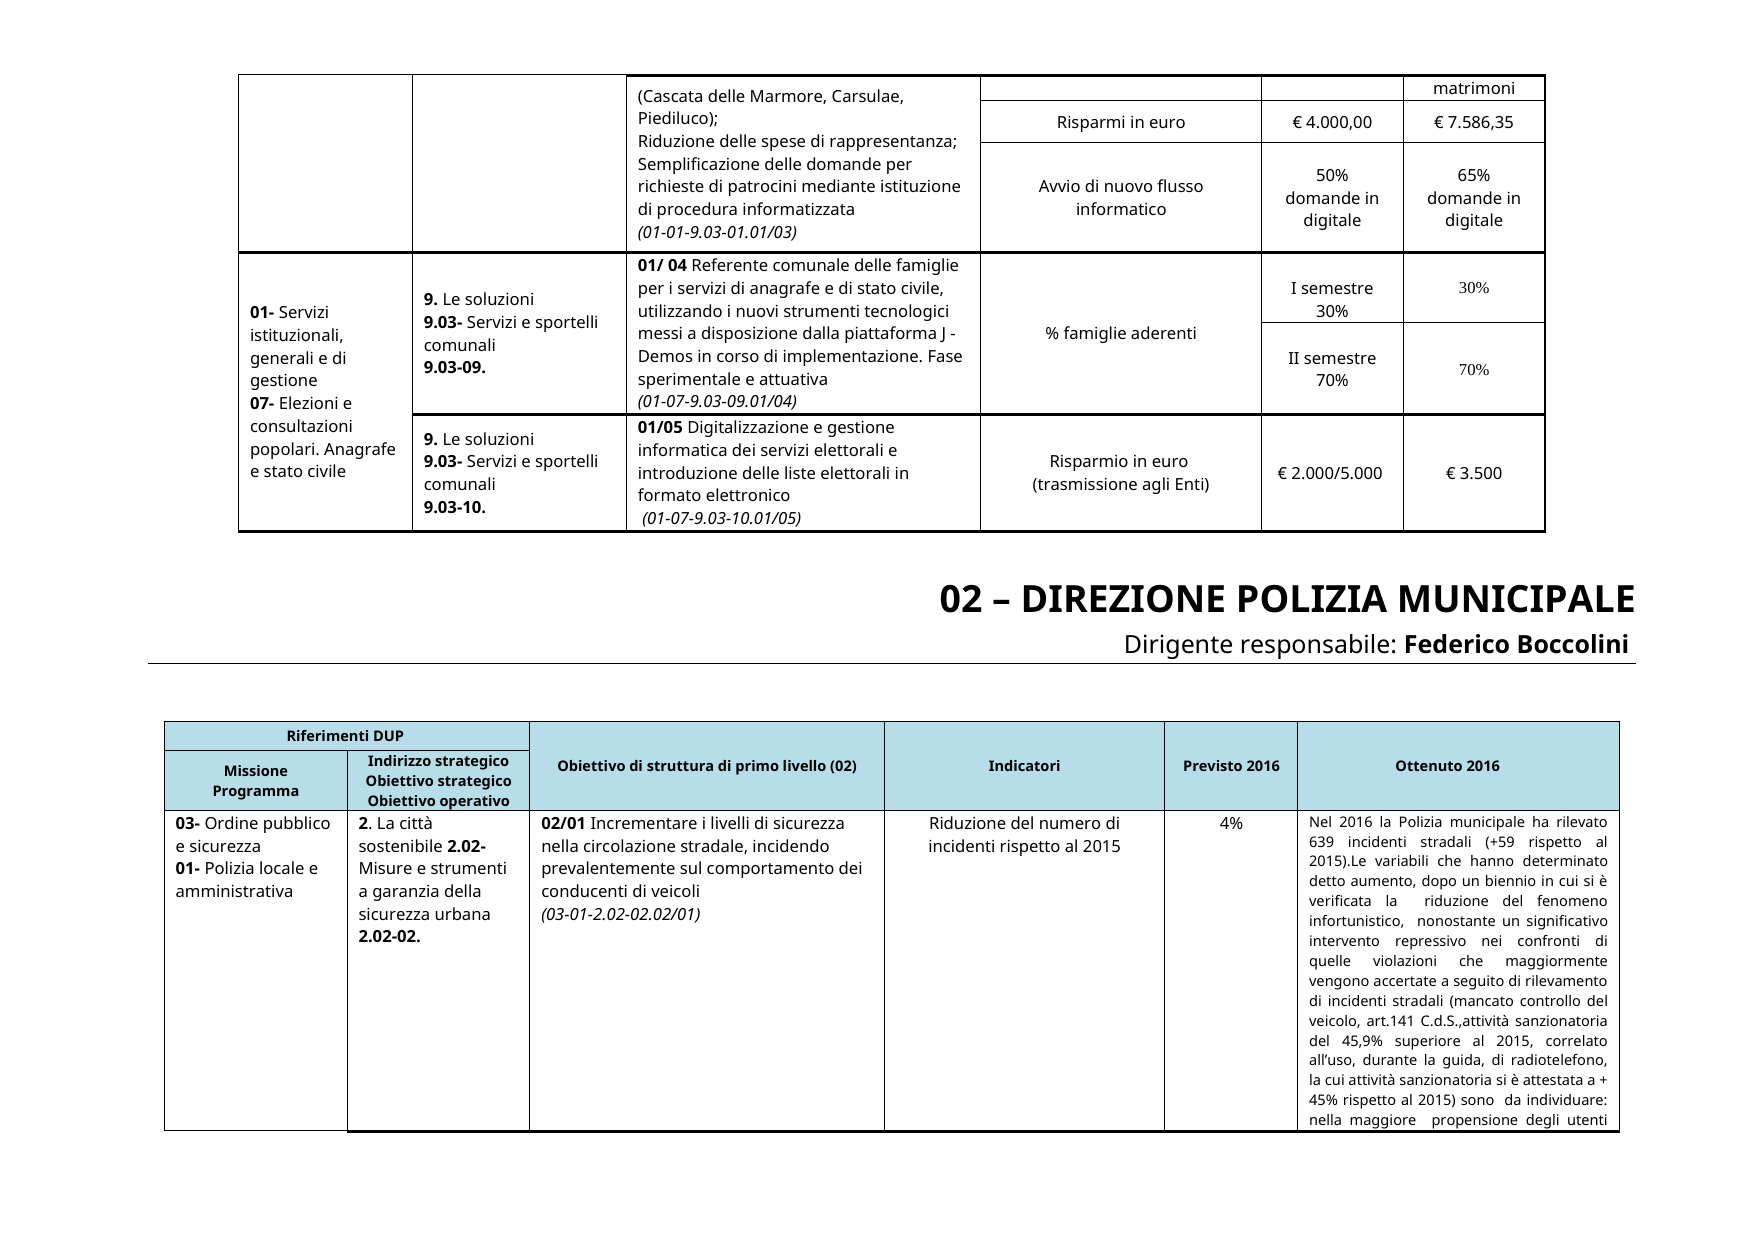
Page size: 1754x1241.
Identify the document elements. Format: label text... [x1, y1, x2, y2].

table_cell [413, 75, 626, 251]
table_cell Riduzione del numero di incidenti rispetto al 2015 [885, 811, 1164, 1130]
table_header Indicatori [885, 722, 1164, 810]
table_header Obiettivo di struttura di primo livello (02) [530, 722, 884, 810]
table_cell 4% [1165, 811, 1297, 1130]
text Dirigente responsabile: Federico Boccolini [148, 627, 1636, 663]
table_cell Indirizzo strategico Obiettivo strategico Obiettivo operativo [348, 751, 529, 810]
table_header Previsto 2016 [1165, 722, 1297, 810]
table_cell 70% [1404, 323, 1544, 413]
table_cell II semestre 70% [1262, 323, 1403, 413]
table_cell % famiglie aderenti [981, 254, 1261, 413]
table_cell 30% [1404, 254, 1544, 322]
table_cell 9. Le soluzioni 9.03- Servizi e sportelli comunali 9.03-09. [413, 254, 626, 413]
table_header Riferimenti DUP [165, 722, 529, 750]
table_cell Missione Programma [165, 751, 347, 810]
table_cell matrimoni [1404, 77, 1544, 99]
table_cell € 3.500 [1404, 416, 1544, 529]
table_cell € 4.000,00 [1262, 101, 1403, 142]
table_cell € 2.000/5.000 [1262, 416, 1403, 529]
table_cell € 7.586,35 [1404, 101, 1544, 142]
table_cell 2. La città sostenibile 2.02- Misure e strumenti a garanzia della sicurezza urbana 2.02-02. [348, 811, 529, 1130]
table_cell 9. Le soluzioni 9.03- Servizi e sportelli comunali 9.03-10. [413, 416, 626, 529]
table_cell [239, 75, 412, 251]
table_cell [1262, 77, 1403, 99]
table_header Ottenuto 2016 [1298, 722, 1619, 810]
table_cell Risparmio in euro (trasmissione agli Enti) [981, 416, 1261, 529]
text 02 – DIREZIONE POLIZIA MUNICIPALE [148, 573, 1636, 624]
table_cell [981, 77, 1261, 99]
table_cell I semestre 30% [1262, 254, 1403, 322]
table_cell 01/05 Digitalizzazione e gestione informatica dei servizi elettorali e introduzione delle liste elettorali in formato elettronico (01-07-9.03-10.01/05) [627, 416, 980, 529]
table_cell (Cascata delle Marmore, Carsulae, Piediluco); Riduzione delle spese di rappresentanza; Semplificazione delle domande per richieste di patrocini mediante istituzione di procedura informatizzata (01-01-9.03-01.01/03) [627, 77, 980, 251]
table_cell 65% domande in digitale [1404, 143, 1544, 251]
table_cell 01/ 04 Referente comunale delle famiglie per i servizi di anagrafe e di stato civile, utilizzando i nuovi strumenti tecnologici messi a disposizione dalla piattaforma J -Demos in corso di implementazione. Fase sperimentale e attuativa (01-07-9.03-09.01/04) [627, 254, 980, 413]
table_cell 01- Servizi istituzionali, generali e di gestione 07- Elezioni e consultazioni popolari. Anagrafe e stato civile [239, 254, 412, 529]
table_cell Risparmi in euro [981, 101, 1261, 142]
table_cell 03- Ordine pubblico e sicurezza 01- Polizia locale e amministrativa [165, 811, 347, 1130]
table_cell Avvio di nuovo flusso informatico [981, 143, 1261, 251]
table_cell 50% domande in digitale [1262, 143, 1403, 251]
table_cell Nel 2016 la Polizia municipale ha rilevato 639 incidenti stradali (+59 rispetto al 2015).Le variabili che hanno determinato detto aumento, dopo un biennio in cui si è verificata la riduzione del fenomeno infortunistico, nonostante un significativo intervento repressivo nei confronti di quelle violazioni che maggiormente vengono accertate a seguito di rilevamento di incidenti stradali (mancato controllo del veicolo, art.141 C.d.S.,attività sanzionatoria del 45,9% superiore al 2015, correlato all’uso, durante la guida, di radiotelefono, la cui attività sanzionatoria si è attestata a + 45% rispetto al 2015) sono da individuare: nella maggiore propensione degli utenti [1298, 811, 1619, 1130]
table_cell 02/01 Incrementare i livelli di sicurezza nella circolazione stradale, incidendo prevalentemente sul comportamento dei conducenti di veicoli (03-01-2.02-02.02/01) [530, 811, 884, 1130]
